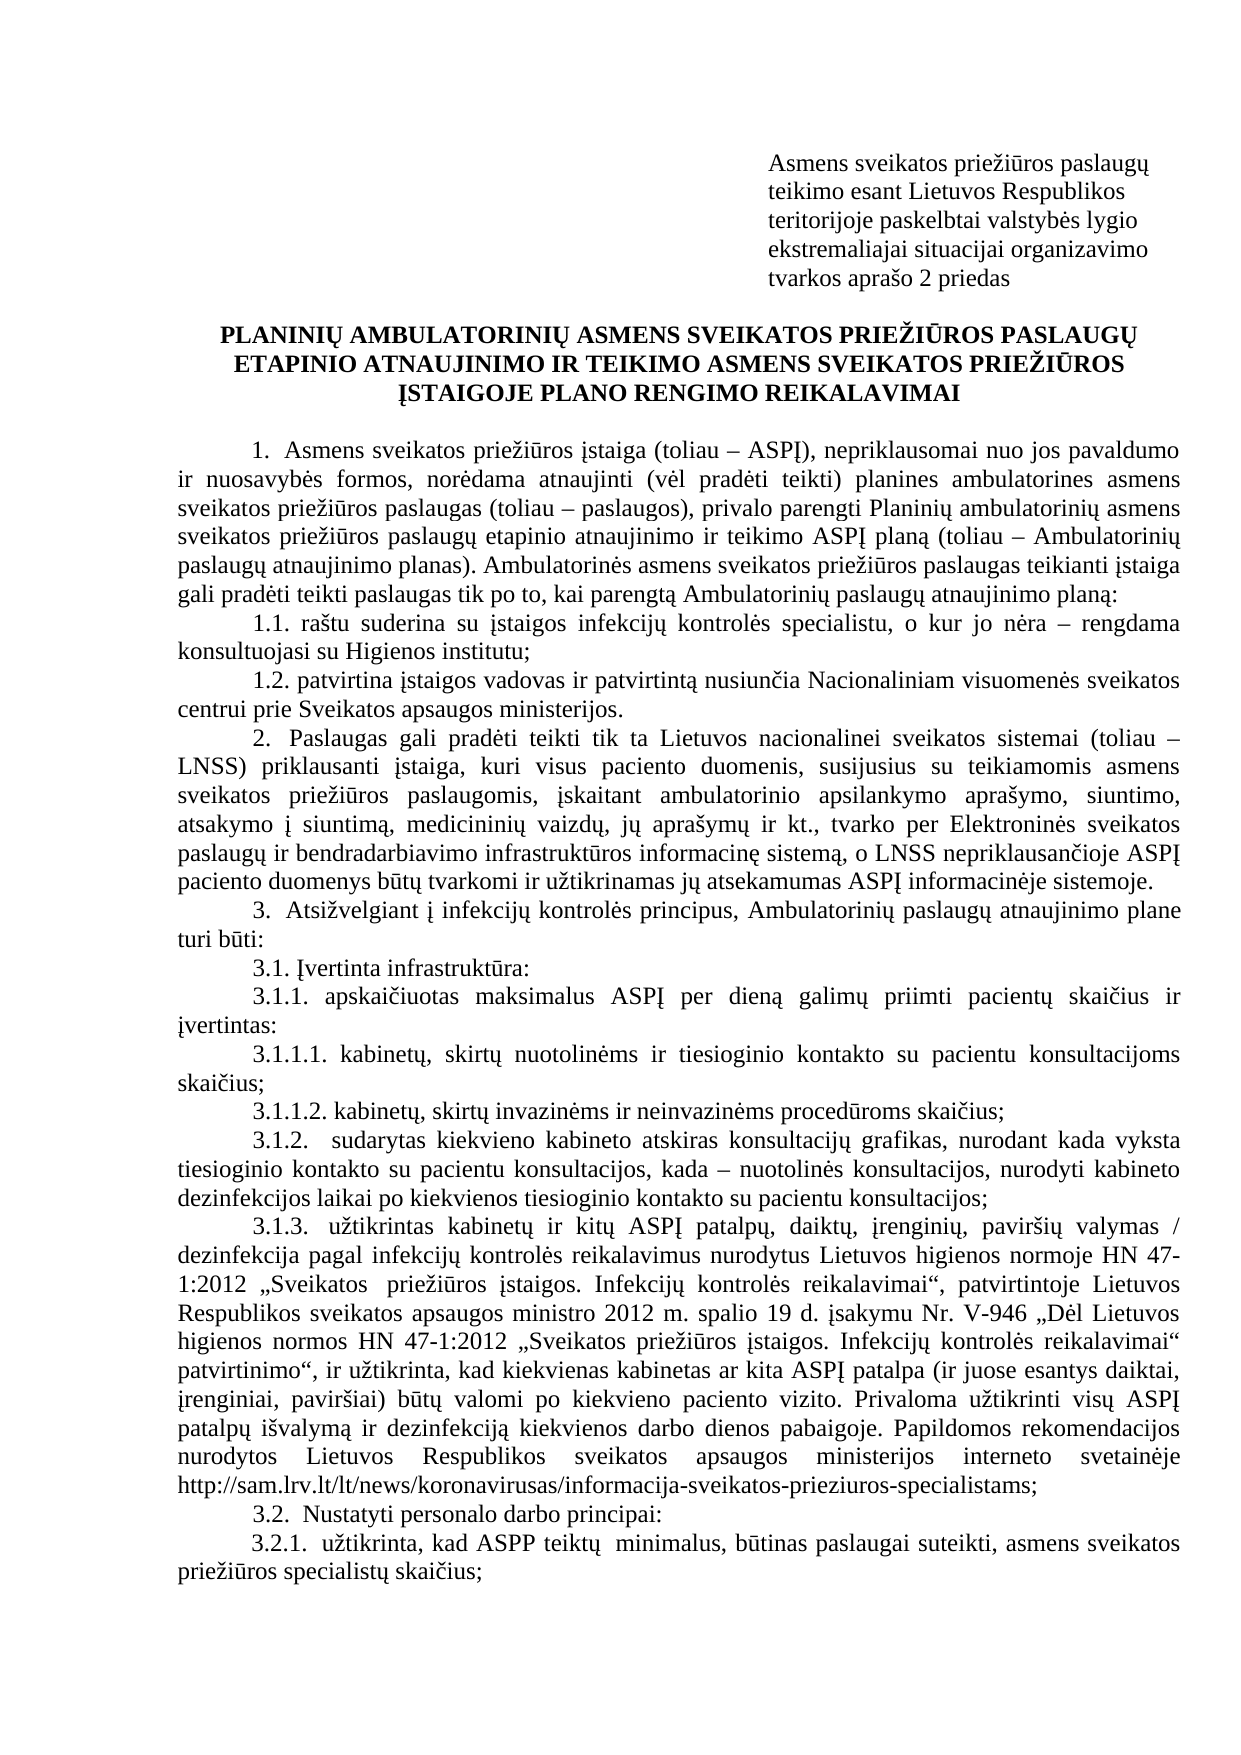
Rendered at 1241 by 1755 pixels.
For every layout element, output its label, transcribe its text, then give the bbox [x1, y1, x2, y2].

text PLANINIŲ AMBULATORINIŲ ASMENS SVEIKATOS PRIEŽIŪROS PASLAUGŲ ETAPINIO ATNAUJINIMO IR TEIKIMO ASMENS SVEIKATOS PRIEŽIŪROS ĮSTAIGOJE PLANO RENGIMO REIKALAVIMAI [177, 320, 1181, 406]
text 1.1. raštu suderina su įstaigos infekcijų kontrolės specialistu, o kur jo nėra – rengdama konsultuojasi su Higienos institutu; [177, 608, 1181, 665]
text Asmens sveikatos priežiūros paslaugų teikimo esant Lietuvos Respublikos teritorijoje paskelbtai valstybės lygio ekstremaliajai situacijai organizavimo tvarkos aprašo 2 priedas [768, 148, 1181, 291]
text 3. Atsižvelgiant į infekcijų kontrolės principus, Ambulatorinių paslaugų atnaujinimo plane turi būti: [177, 895, 1181, 953]
text 3.1.1.1. kabinetų, skirtų nuotolinėms ir tiesioginio kontakto su pacientu konsultacijoms skaičius; [177, 1039, 1181, 1096]
text 3.1.3. užtikrintas kabinetų ir kitų ASPĮ patalpų, daiktų, įrenginių, paviršių valymas / dezinfekcija pagal infekcijų kontrolės reikalavimus nurodytus Lietuvos higienos normoje HN 47-1:2012 „Sveikatos priežiūros įstaigos. Infekcijų kontrolės reikalavimai“, patvirtintoje Lietuvos Respublikos sveikatos apsaugos ministro 2012 m. spalio 19 d. įsakymu Nr. V-946 „Dėl Lietuvos higienos normos HN 47-1:2012 „Sveikatos priežiūros įstaigos. Infekcijų kontrolės reikalavimai“ patvirtinimo“, ir užtikrinta, kad kiekvienas kabinetas ar kita ASPĮ patalpa (ir juose esantys daiktai, įrenginiai, paviršiai) būtų valomi po kiekvieno paciento vizito. Privaloma užtikrinti visų ASPĮ patalpų išvalymą ir dezinfekciją kiekvienos darbo dienos pabaigoje. Papildomos rekomendacijos nurodytos Lietuvos Respublikos sveikatos apsaugos ministerijos interneto svetainėje http://sam.lrv.lt/lt/news/koronavirusas/informacija-sveikatos-prieziuros-specialistams; [177, 1211, 1181, 1499]
text 1. Asmens sveikatos priežiūros įstaiga (toliau – ASPĮ), nepriklausomai nuo jos pavaldumo ir nuosavybės formos, norėdama atnaujinti (vėl pradėti teikti) planines ambulatorines asmens sveikatos priežiūros paslaugas (toliau – paslaugos), privalo parengti Planinių ambulatorinių asmens sveikatos priežiūros paslaugų etapinio atnaujinimo ir teikimo ASPĮ planą (toliau – Ambulatorinių paslaugų atnaujinimo planas). Ambulatorinės asmens sveikatos priežiūros paslaugas teikianti įstaiga gali pradėti teikti paslaugas tik po to, kai parengtą Ambulatorinių paslaugų atnaujinimo planą: [177, 435, 1181, 608]
text 2. Paslaugas gali pradėti teikti tik ta Lietuvos nacionalinei sveikatos sistemai (toliau – LNSS) priklausanti įstaiga, kuri visus paciento duomenis, susijusius su teikiamomis asmens sveikatos priežiūros paslaugomis, įskaitant ambulatorinio apsilankymo aprašymo, siuntimo, atsakymo į siuntimą, medicininių vaizdų, jų aprašymų ir kt., tvarko per Elektroninės sveikatos paslaugų ir bendradarbiavimo infrastruktūros informacinę sistemą, o LNSS nepriklausančioje ASPĮ paciento duomenys būtų tvarkomi ir užtikrinamas jų atsekamumas ASPĮ informacinėje sistemoje. [177, 723, 1181, 895]
text 3.1.2. sudarytas kiekvieno kabineto atskiras konsultacijų grafikas, nurodant kada vyksta tiesioginio kontakto su pacientu konsultacijos, kada – nuotolinės konsultacijos, nurodyti kabineto dezinfekcijos laikai po kiekvienos tiesioginio kontakto su pacientu konsultacijos; [177, 1125, 1181, 1211]
text 3.1. Įvertinta infrastruktūra: [177, 953, 1181, 981]
text 3.1.1. apskaičiuotas maksimalus ASPĮ per dieną galimų priimti pacientų skaičius ir įvertintas: [177, 981, 1181, 1039]
text 3.1.1.2. kabinetų, skirtų invazinėms ir neinvazinėms procedūroms skaičius; [177, 1096, 1181, 1125]
text 3.2. Nustatyti personalo darbo principai: [252, 1499, 1181, 1528]
text 3.2.1. užtikrinta, kad ASPP teiktų minimalus, būtinas paslaugai suteikti, asmens sveikatos priežiūros specialistų skaičius; [177, 1528, 1181, 1585]
text 1.2. patvirtina įstaigos vadovas ir patvirtintą nusiunčia Nacionaliniam visuomenės sveikatos centrui prie Sveikatos apsaugos ministerijos. [177, 665, 1181, 723]
